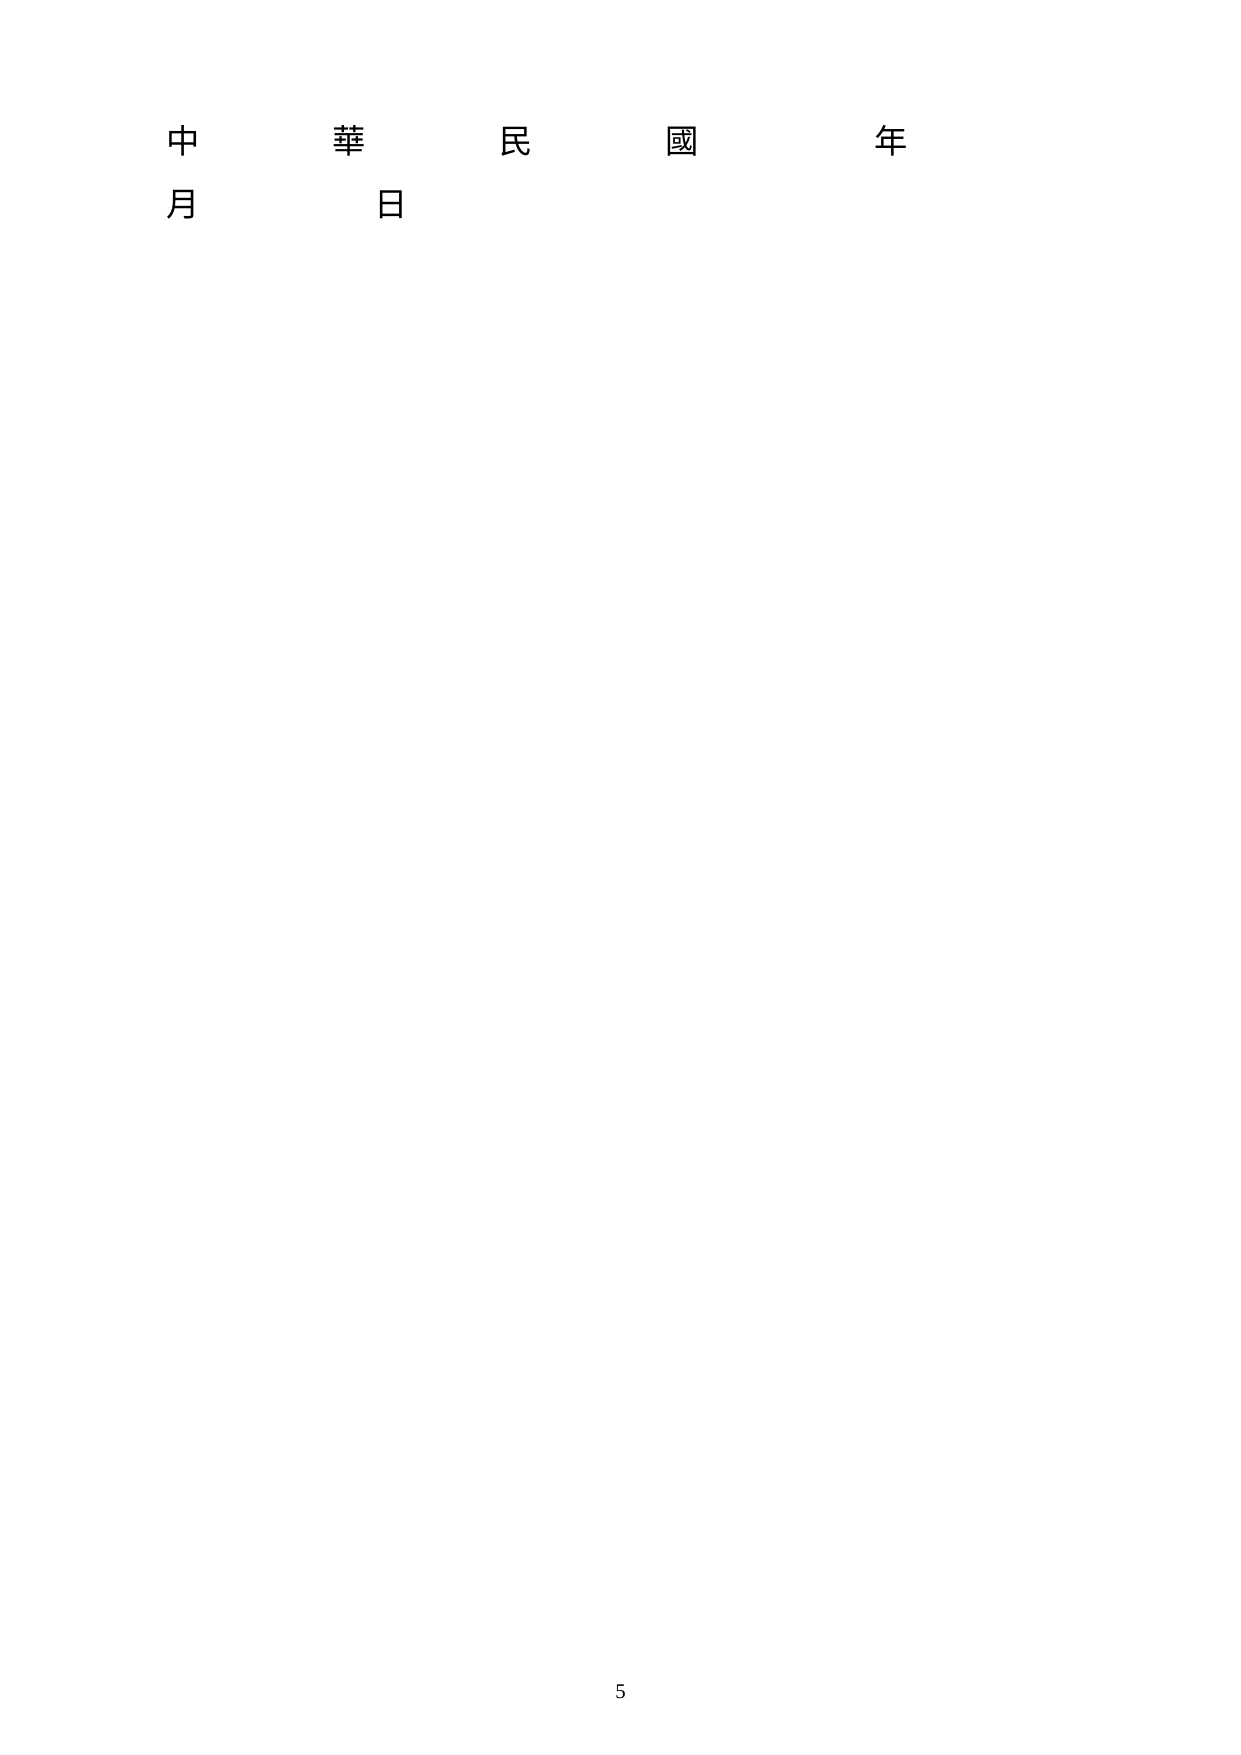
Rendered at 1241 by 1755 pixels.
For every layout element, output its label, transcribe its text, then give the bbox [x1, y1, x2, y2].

text 中 華 民 國 年 月 日 [162, 97, 1078, 222]
